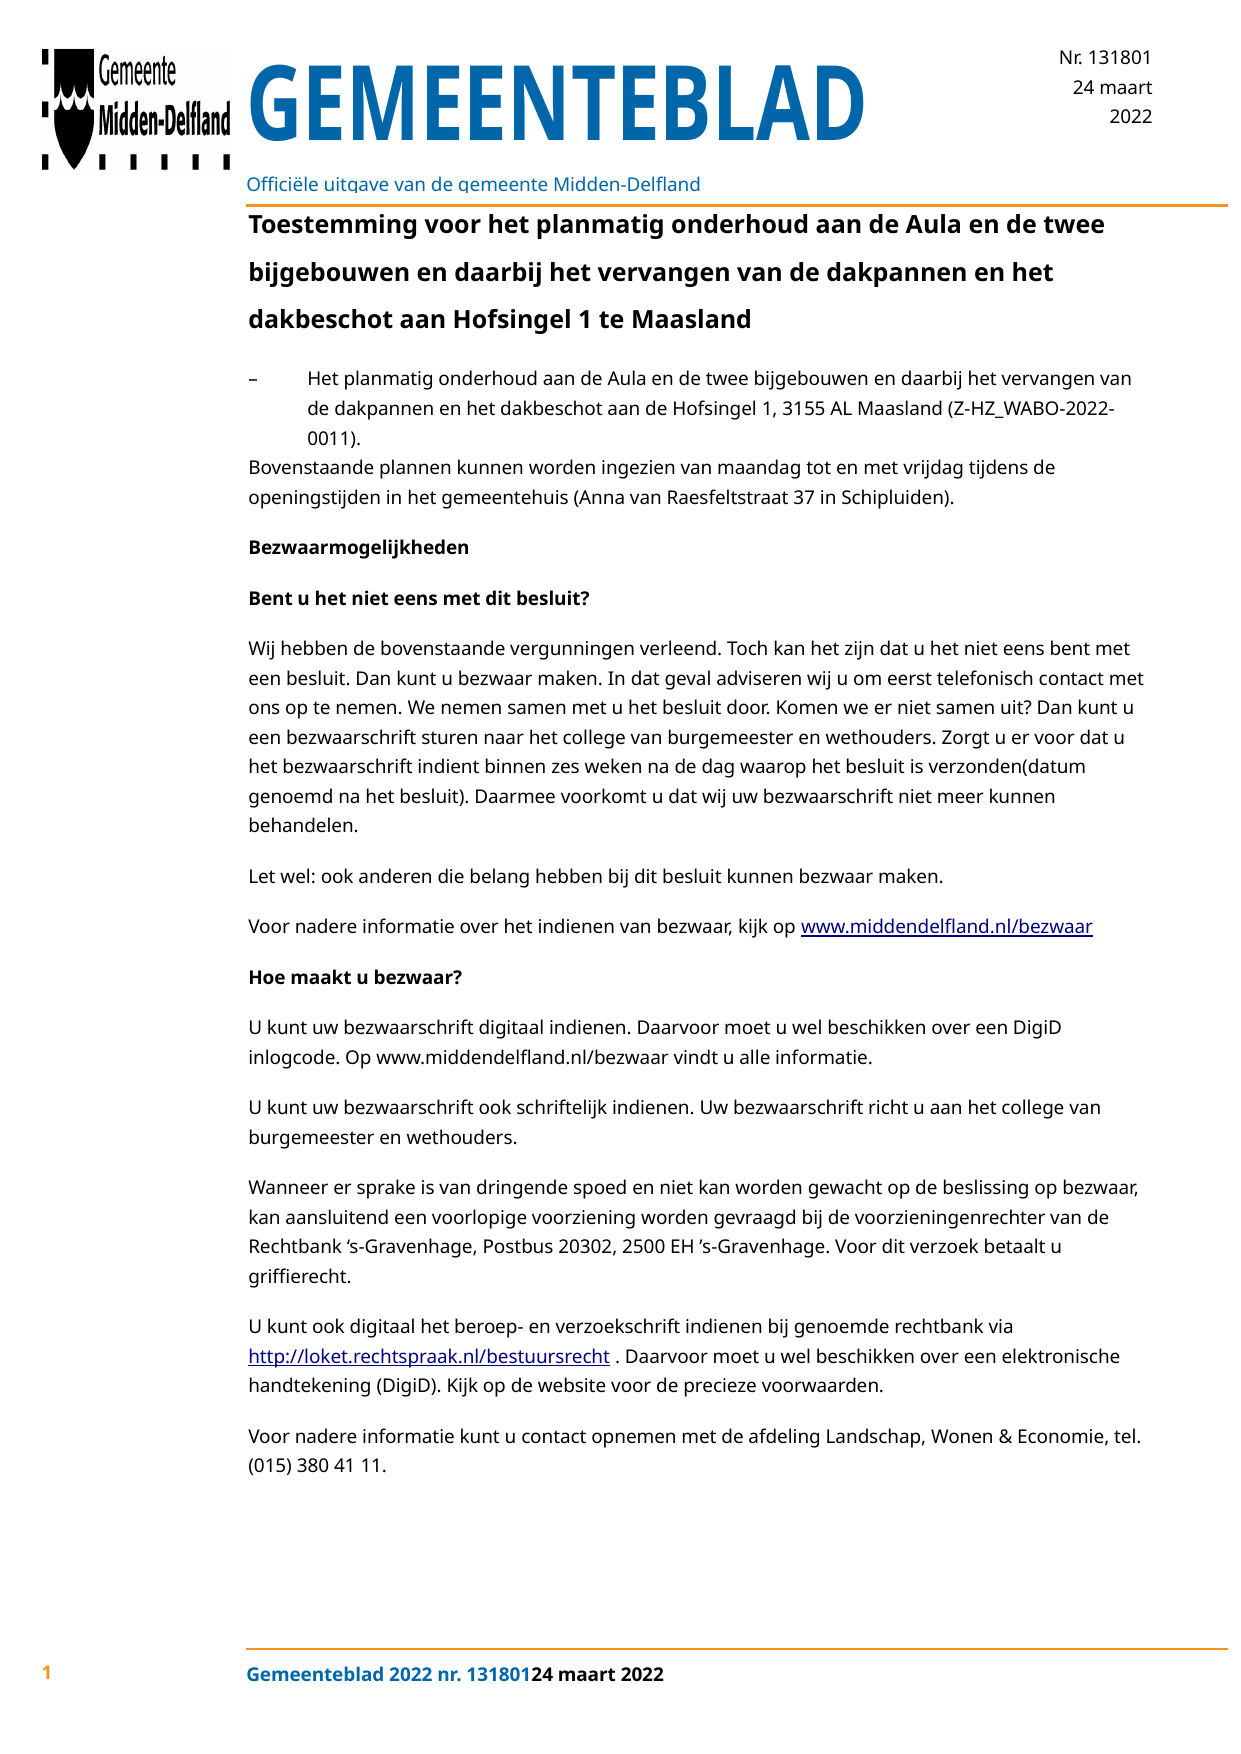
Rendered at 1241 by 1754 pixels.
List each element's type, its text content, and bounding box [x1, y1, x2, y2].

text Bezwaarmogelijkheden [248, 534, 1152, 560]
text Bovenstaande plannen kunnen worden ingezien van maandag tot en met vrijdag tijdens de openingstijden in het gemeentehuis (Anna van Raesfeltstraat 37 in Schipluiden). [248, 454, 1152, 509]
text U kunt uw bezwaarschrift ook schriftelijk indienen. Uw bezwaarschrift richt u aan het college van burgemeester en wethouders. [248, 1094, 1152, 1149]
text Voor nadere informatie kunt u contact opnemen met de afdeling Landschap, Wonen & Economie, tel. (015) 380 41 11. [248, 1423, 1152, 1478]
text U kunt ook digitaal het beroep- en verzoekschrift indienen bij genoemde rechtbank via http://loket.rechtspraak.nl/bestuursrecht . Daarvoor moet u wel beschikken over een elektronische handtekening (DigiD). Kijk op de website voor de precieze voorwaarden. [248, 1313, 1152, 1398]
text Bent u het niet eens met dit besluit? [248, 585, 1152, 610]
text Let wel: ook anderen die belang hebben bij dit besluit kunnen bezwaar maken. [248, 863, 1152, 889]
text Wij hebben de bovenstaande vergunningen verleend. Toch kan het zijn dat u het niet eens bent met een besluit. Dan kunt u bezwaar maken. In dat geval adviseren wij u om eerst telefonisch contact met ons op te nemen. We nemen samen met u het besluit door. Komen we er niet samen uit? Dan kunt u een bezwaarschrift sturen naar het college van burgemeester en wethouders. Zorgt u er voor dat u het bezwaarschrift indient binnen zes weken na de dag waarop het besluit is verzonden(datum genoemd na het besluit). Daarmee voorkomt u dat wij uw bezwaarschrift niet meer kunnen behandelen. [248, 635, 1152, 838]
text U kunt uw bezwaarschrift digitaal indienen. Daarvoor moet u wel beschikken over een DigiD inlogcode. Op www.middendelfland.nl/bezwaar vindt u alle informatie. [248, 1014, 1152, 1069]
text Hoe maakt u bezwaar? [248, 964, 1152, 989]
list Het planmatig onderhoud aan de Aula en de twee bijgebouwen en daarbij het vervangen van de dakpannen en het dakbeschot aan de Hofsingel 1, 3155 AL Maasland (Z-HZ_WABO-2022-0011). [248, 366, 1152, 450]
picture [41, 47, 231, 172]
text Toestemming voor het planmatig onderhoud aan de Aula en de twee bijgebouwen en daarbij het vervangen van de dakpannen en het dakbeschot aan Hofsingel 1 te Maasland [248, 207, 1152, 336]
text Voor nadere informatie over het indienen van bezwaar, kijk op www.middendelfland.nl/bezwaar [248, 913, 1152, 939]
text Wanneer er sprake is van dringende spoed en niet kan worden gewacht op de beslissing op bezwaar, kan aansluitend een voorlopige voorziening worden gevraagd bij de voorzieningenrechter van de Rechtbank ‘s-Gravenhage, Postbus 20302, 2500 EH ’s-Gravenhage. Voor dit verzoek betaalt u griffierecht. [248, 1174, 1152, 1289]
